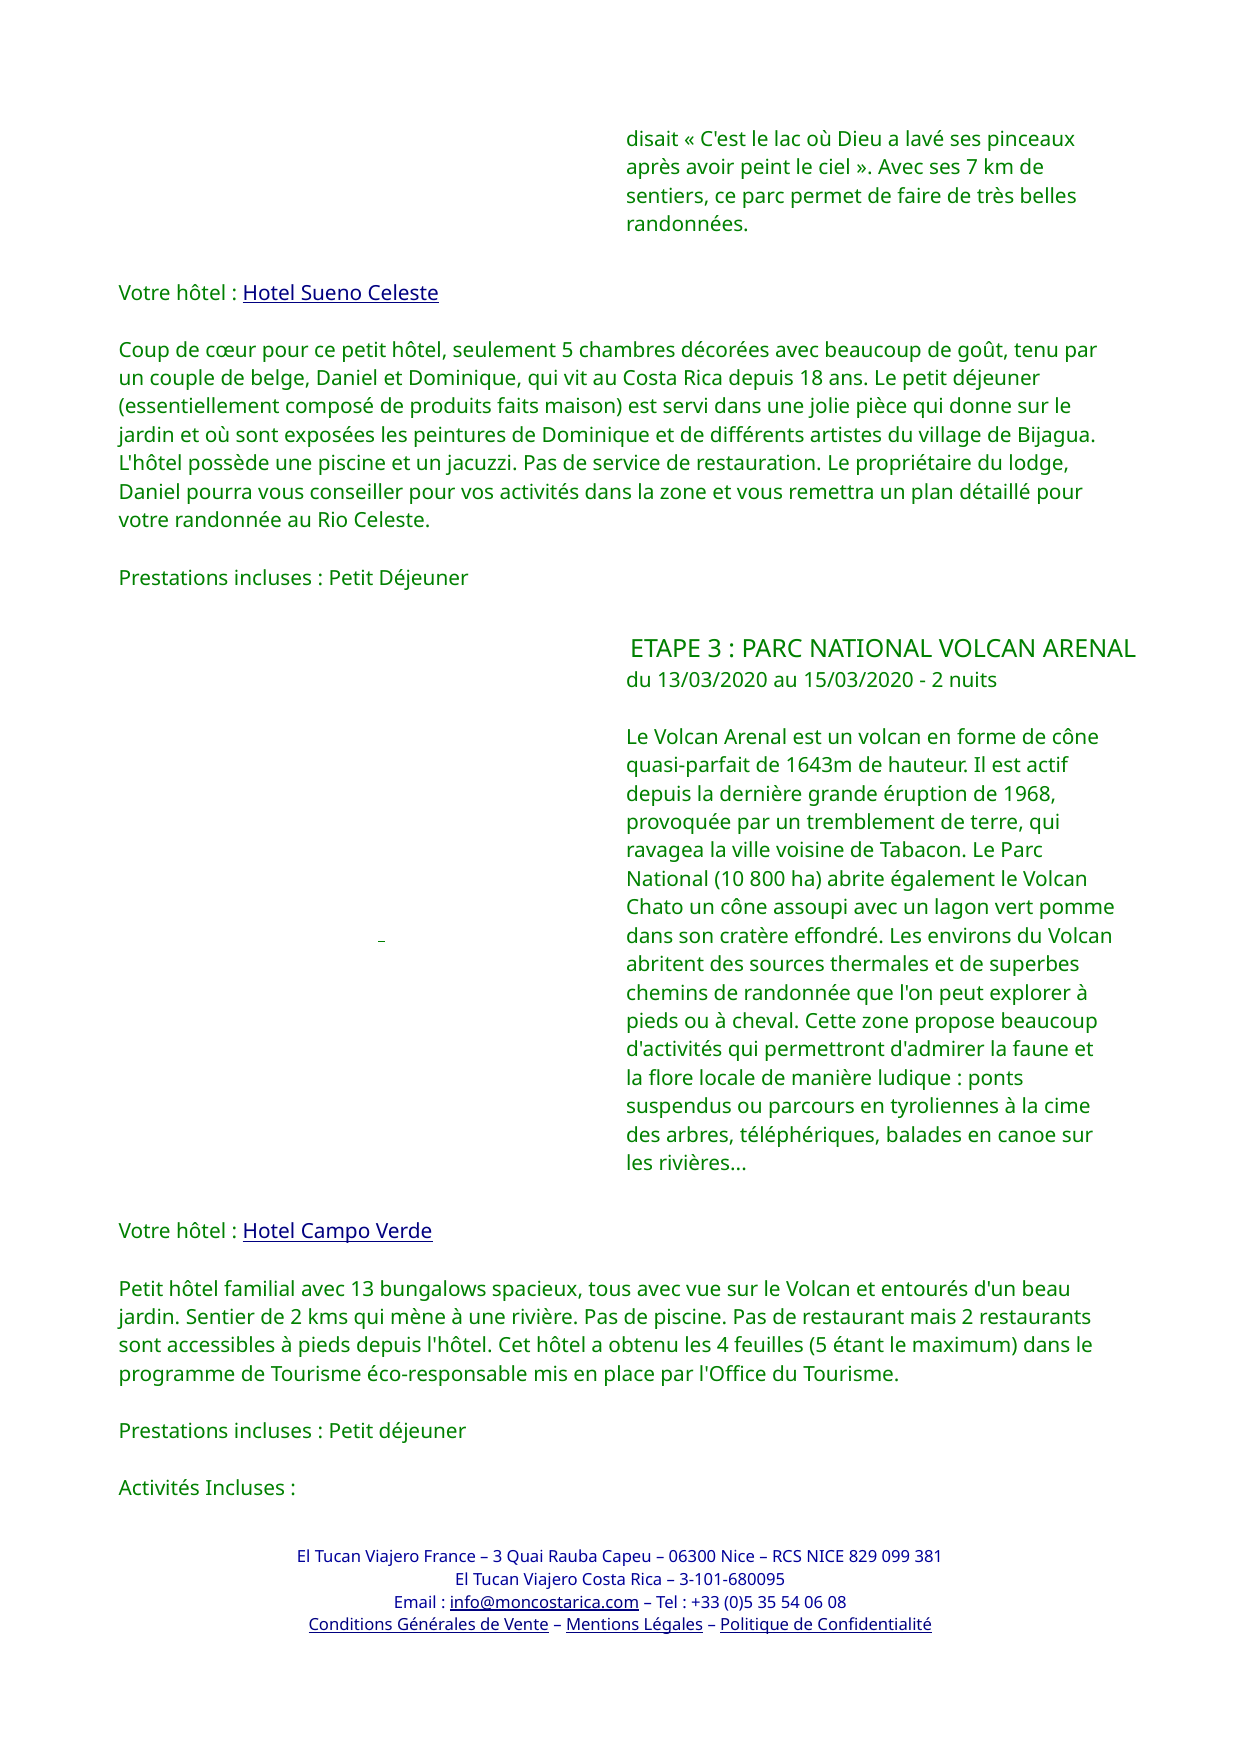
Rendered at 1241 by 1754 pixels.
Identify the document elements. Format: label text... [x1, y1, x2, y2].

text Activités Incluses : [118, 1473, 1122, 1502]
text Votre hôtel : Hotel Sueno Celeste [118, 278, 1122, 306]
table_header [118, 118, 620, 243]
text Prestations incluses : Petit déjeuner [118, 1416, 1122, 1445]
text Prestations incluses : Petit Déjeuner [118, 563, 1122, 591]
text Coup de cœur pour ce petit hôtel, seulement 5 chambres décorées avec beaucoup de goût, tenu par un couple de belge, Daniel et Dominique, qui vit au Costa Rica depuis 18 ans. Le petit déjeuner (essentiellement composé de produits faits maison) est servi dans une jolie pièce qui donne sur le jardin et où sont exposées les peintures de Dominique et de différents artistes du village de Bijagua. L'hôtel possède une piscine et un jacuzzi. Pas de service de restauration. Le propriétaire du lodge, Daniel pourra vous conseiller pour vos activités dans la zone et vous remettra un plan détaillé pour votre randonnée au Rio Celeste. [118, 335, 1122, 534]
text Petit hôtel familial avec 13 bungalows spacieux, tous avec vue sur le Volcan et entourés d'un beau jardin. Sentier de 2 kms qui mène à une rivière. Pas de piscine. Pas de restaurant mais 2 restaurants sont accessibles à pieds depuis l'hôtel. Cet hôtel a obtenu les 4 feuilles (5 étant le maximum) dans le programme de Tourisme éco-responsable mis en place par l'Office du Tourisme. [118, 1274, 1122, 1387]
table_header ETAPE 3 : PARC NATIONAL VOLCAN ARENAL du 13/03/2020 au 15/03/2020 - 2 nuits Le Volcan Arenal est un volcan en forme de cône quasi-parfait de 1643m de hauteur. Il est actif depuis la dernière grande éruption de 1968, provoquée par un tremblement de terre, qui ravagea la ville voisine de Tabacon. Le Parc National (10 800 ha) abrite également le Volcan Chato un cône assoupi avec un lagon vert pomme dans son cratère effondré. Les environs du Volcan abritent des sources thermales et de superbes chemins de randonnée que l'on peut explorer à pieds ou à cheval. Cette zone propose beaucoup d'activités qui permettront d'admirer la faune et la flore locale de manière ludique : ponts suspendus ou parcours en tyroliennes à la cime des arbres, téléphériques, balades en canoe sur les rivières... [620, 625, 1122, 1182]
text Votre hôtel : Hotel Campo Verde [118, 1217, 1122, 1245]
table_header disait « C'est le lac où Dieu a lavé ses pinceaux après avoir peint le ciel ». Avec ses 7 km de sentiers, ce parc permet de faire de très belles randonnées. [620, 118, 1122, 243]
table_header [118, 625, 620, 1182]
